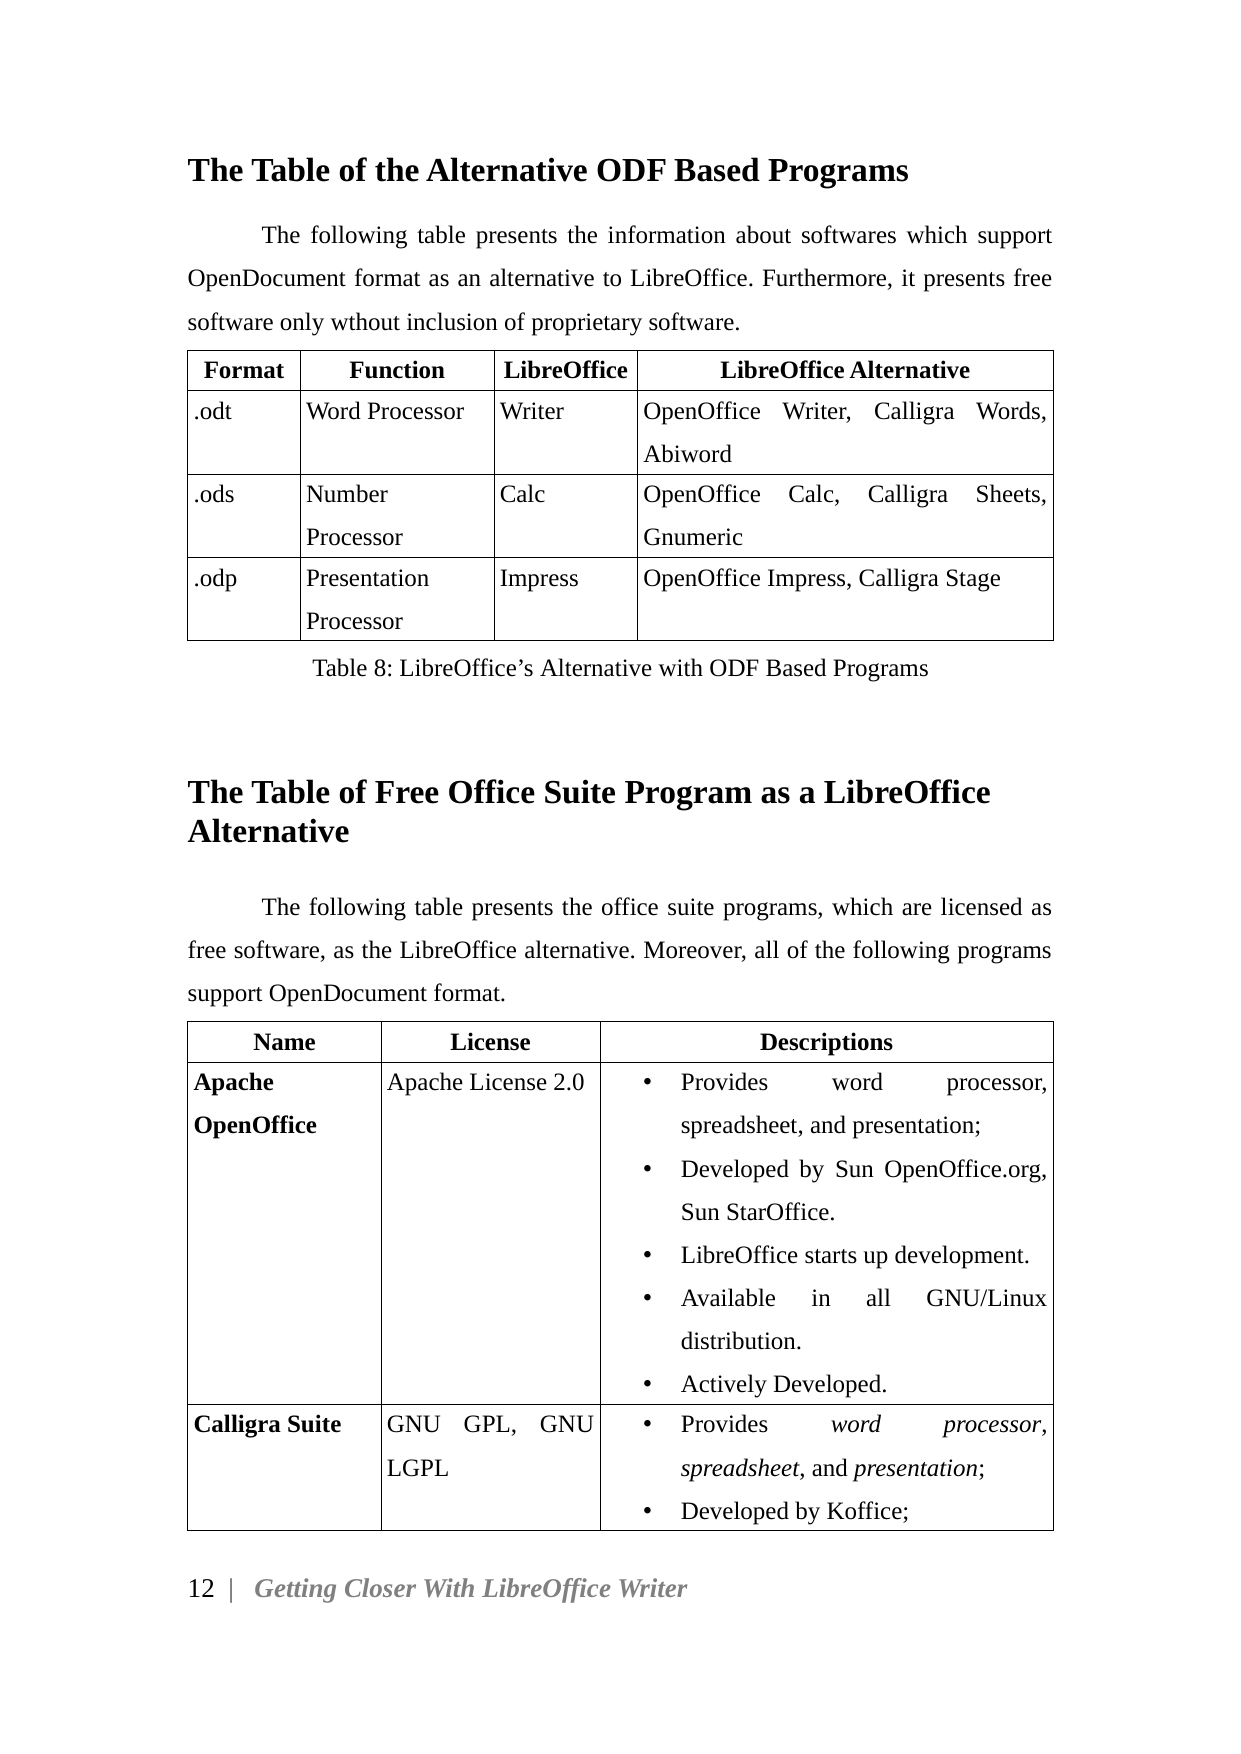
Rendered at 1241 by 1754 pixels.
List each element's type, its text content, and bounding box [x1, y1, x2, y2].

table_header LibreOffice [495, 351, 637, 390]
table_header Name [188, 1022, 381, 1062]
table_cell Presentation Processor [301, 558, 494, 640]
subtitle The Table of the Alternative ODF Based Programs [187, 150, 1053, 189]
table_cell OpenOffice Calc, Calligra Sheets, Gnumeric [638, 475, 1053, 557]
table_header Format [188, 351, 300, 390]
table_cell GNU GPL, GNU LGPL [382, 1405, 600, 1530]
table_cell Provides word processor, spreadsheet, and presentation; Developed by Sun OpenOffice.org, Sun StarOffice. LibreOffice starts up development. Available in all GNU/Linux distribution. Actively Developed. [601, 1063, 1053, 1404]
text Table 8: LibreOffice’s Alternative with ODF Based Programs [187, 653, 1053, 682]
table_cell Calc [495, 475, 637, 557]
text The following table presents the information about softwares which support OpenDocument format as an alternative to LibreOffice. Furthermore, it presents free software only wthout inclusion of proprietary software. [187, 220, 1053, 335]
table_header Descriptions [601, 1022, 1053, 1062]
table_cell .ods [188, 475, 300, 557]
table_cell Calligra Suite [188, 1405, 381, 1530]
table_cell OpenOffice Writer, Calligra Words, Abiword [638, 391, 1053, 473]
subtitle The Table of Free Office Suite Program as a LibreOffice Alternative [187, 773, 1053, 850]
table_header License [382, 1022, 600, 1062]
table_header LibreOffice Alternative [638, 351, 1053, 390]
table_cell Writer [495, 391, 637, 473]
table_cell Word Processor [301, 391, 494, 473]
table_cell Number Processor [301, 475, 494, 557]
table_cell Impress [495, 558, 637, 640]
table_header Function [301, 351, 494, 390]
table_cell OpenOffice Impress, Calligra Stage [638, 558, 1053, 640]
table_cell Apache OpenOffice [188, 1063, 381, 1404]
table_cell .odp [188, 558, 300, 640]
text The following table presents the office suite programs, which are licensed as free software, as the LibreOffice alternative. Moreover, all of the following programs support OpenDocument format. [187, 892, 1053, 1007]
table_cell Provides word processor, spreadsheet, and presentation; Developed by Koffice; Available in all GNU/Linux distribution. Actively Developed. [601, 1405, 1053, 1530]
table_cell Apache License 2.0 [382, 1063, 600, 1404]
table_cell .odt [188, 391, 300, 473]
